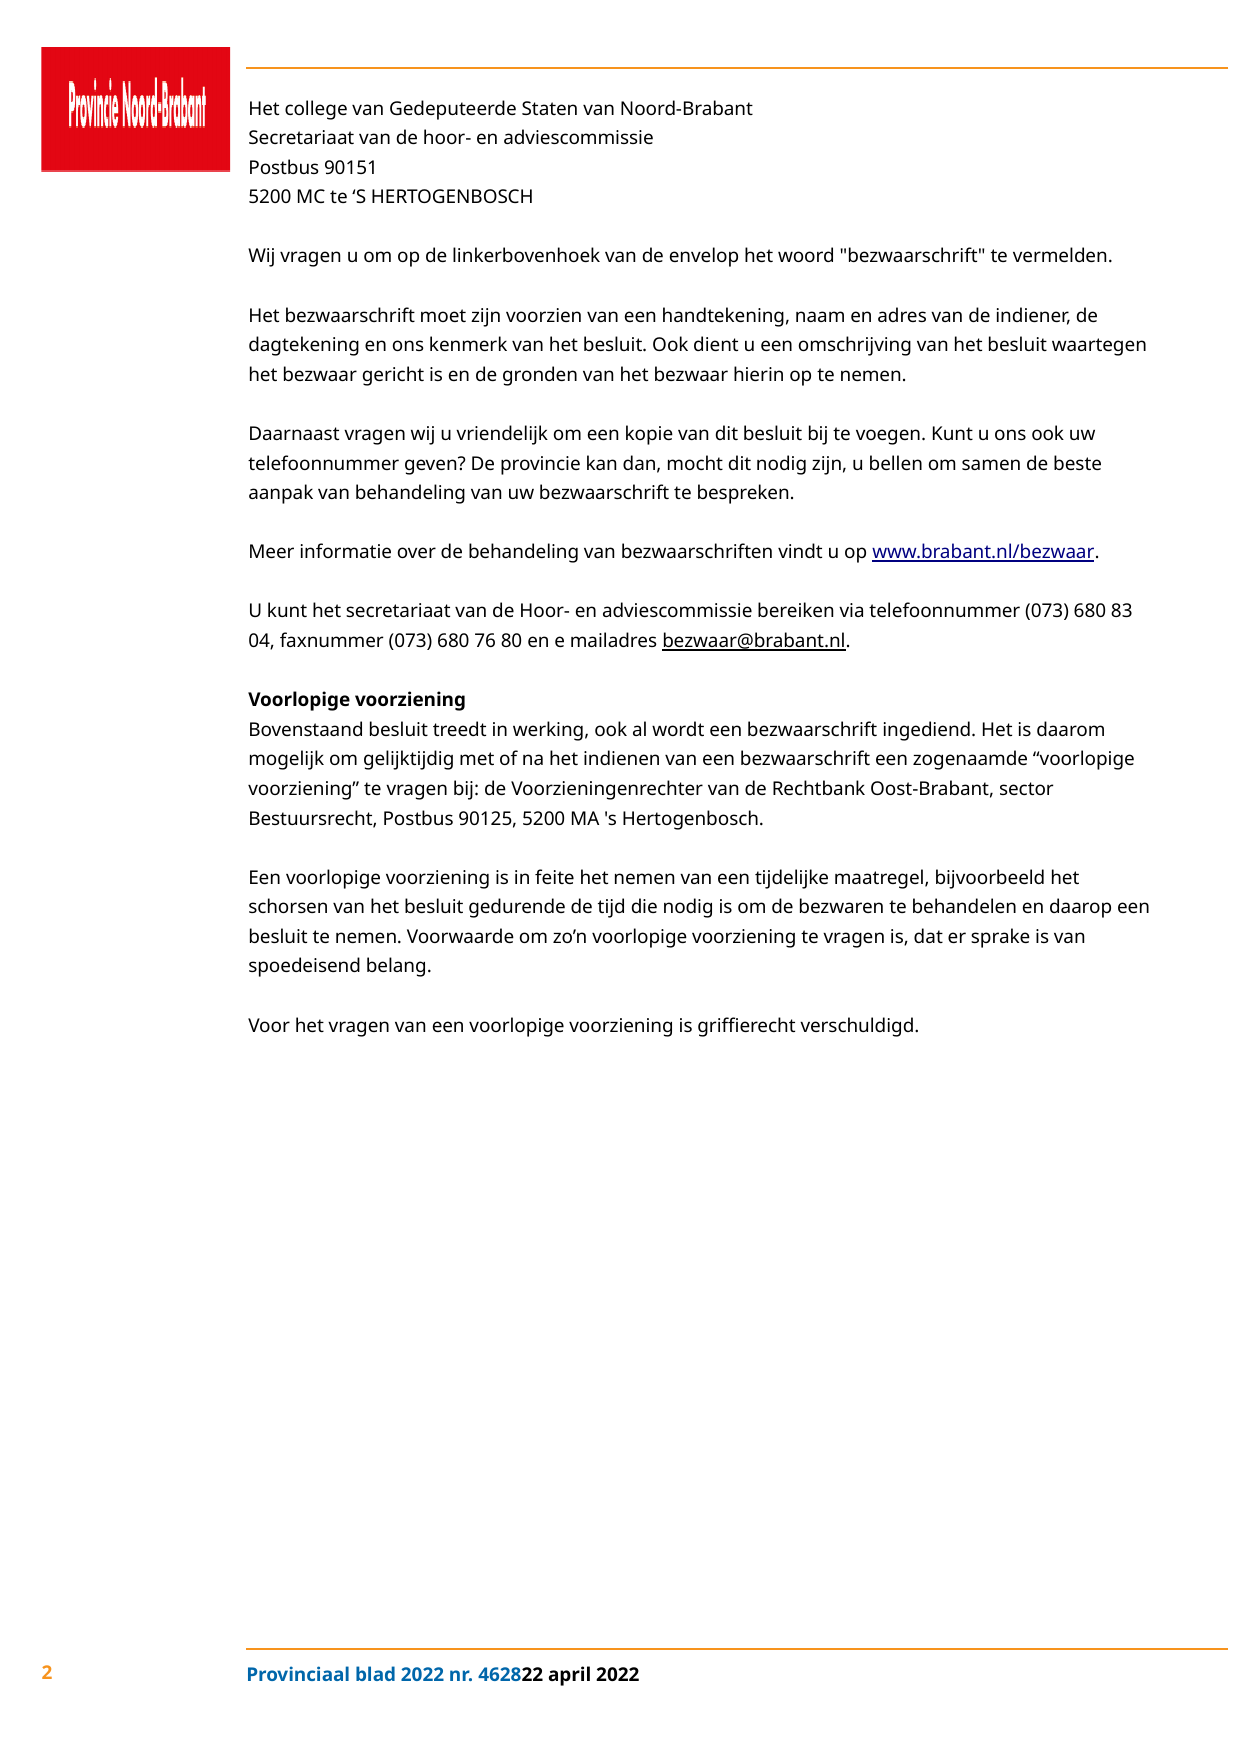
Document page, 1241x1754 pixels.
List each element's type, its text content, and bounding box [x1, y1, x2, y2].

text Wij vragen u om op de linkerbovenhoek van de envelop het woord "bezwaarschrift" te vermelden. [248, 243, 1152, 268]
text Postbus 90151 [248, 154, 1152, 180]
text Voorlopige voorziening [248, 686, 1152, 712]
text Een voorlopige voorziening is in feite het nemen van een tijdelijke maatregel, bijvoorbeeld het schorsen van het besluit gedurende de tijd die nodig is om de bezwaren te behandelen en daarop een besluit te nemen. Voorwaarde om zo’n voorlopige voorziening te vragen is, dat er sprake is van spoedeisend belang. [248, 864, 1152, 978]
text Voor het vragen van een voorlopige voorziening is griffierecht verschuldigd. [248, 1012, 1152, 1038]
text U kunt het secretariaat van de Hoor- en adviescommissie bereiken via telefoonnummer (073) 680 83 04, faxnummer (073) 680 76 80 en e mailadres bezwaar@brabant.nl. [248, 598, 1152, 653]
picture [41, 47, 231, 172]
text Meer informatie over de behandeling van bezwaarschriften vindt u op www.brabant.nl/bezwaar. [248, 538, 1152, 564]
text Secretariaat van de hoor- en adviescommissie [248, 124, 1152, 150]
text Het college van Gedeputeerde Staten van Noord-Brabant [248, 95, 1152, 121]
text Daarnaast vragen wij u vriendelijk om een kopie van dit besluit bij te voegen. Kunt u ons ook uw telefoonnummer geven? De provincie kan dan, mocht dit nodig zijn, u bellen om samen de beste aanpak van behandeling van uw bezwaarschrift te bespreken. [248, 420, 1152, 505]
text Het bezwaarschrift moet zijn voorzien van een handtekening, naam en adres van de indiener, de dagtekening en ons kenmerk van het besluit. Ook dient u een omschrijving van het besluit waartegen het bezwaar gericht is en de gronden van het bezwaar hierin op te nemen. [248, 302, 1152, 387]
text Bovenstaand besluit treedt in werking, ook al wordt een bezwaarschrift ingediend. Het is daarom mogelijk om gelijktijdig met of na het indienen van een bezwaarschrift een zogenaamde “voorlopige voorziening” te vragen bij: de Voorzieningenrechter van de Rechtbank Oost-Brabant, sector Bestuursrecht, Postbus 90125, 5200 MA 's Hertogenbosch. [248, 716, 1152, 831]
text 5200 MC te ‘S HERTOGENBOSCH [248, 183, 1152, 209]
